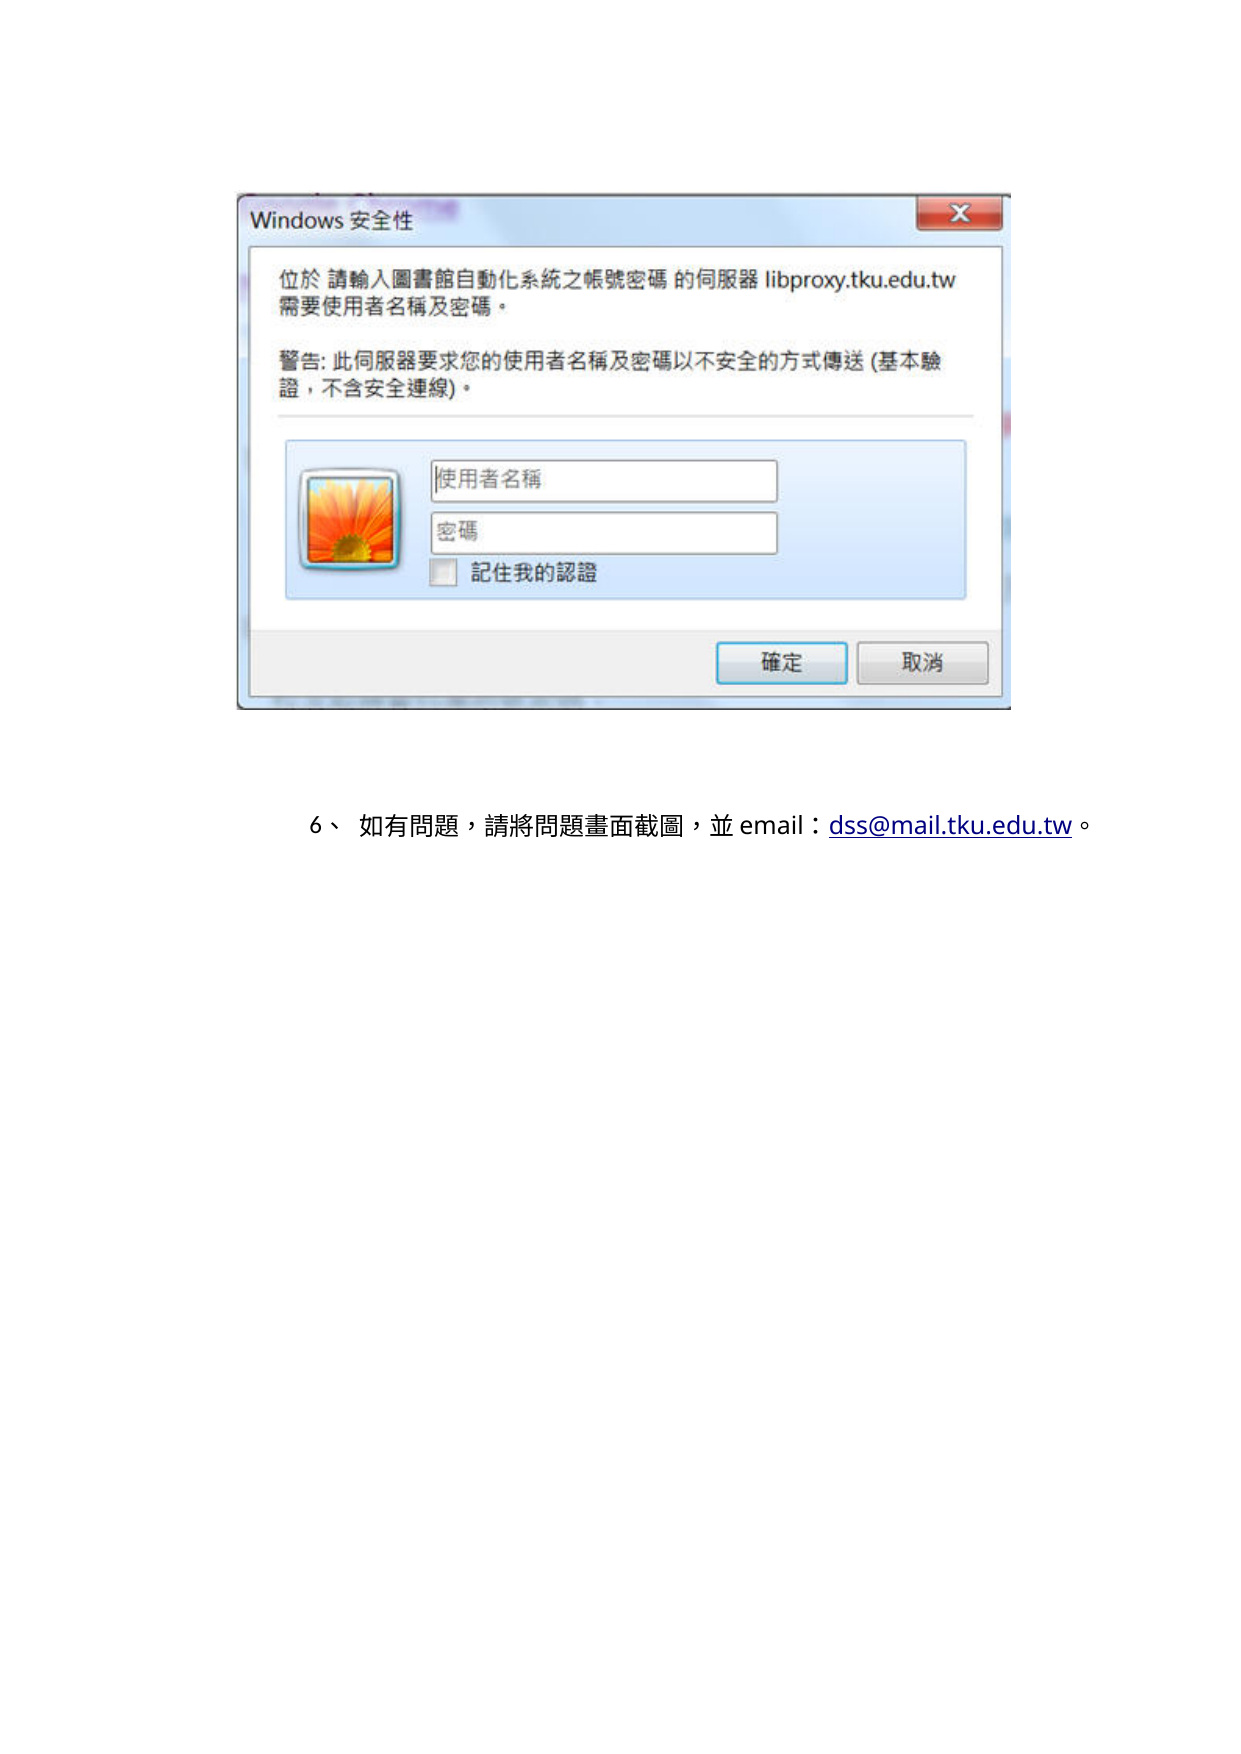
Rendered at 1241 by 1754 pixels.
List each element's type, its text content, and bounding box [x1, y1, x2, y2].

list 如有問題，請將問題畫面截圖，並email：dss@mail.tku.edu.tw。 [309, 783, 1181, 846]
